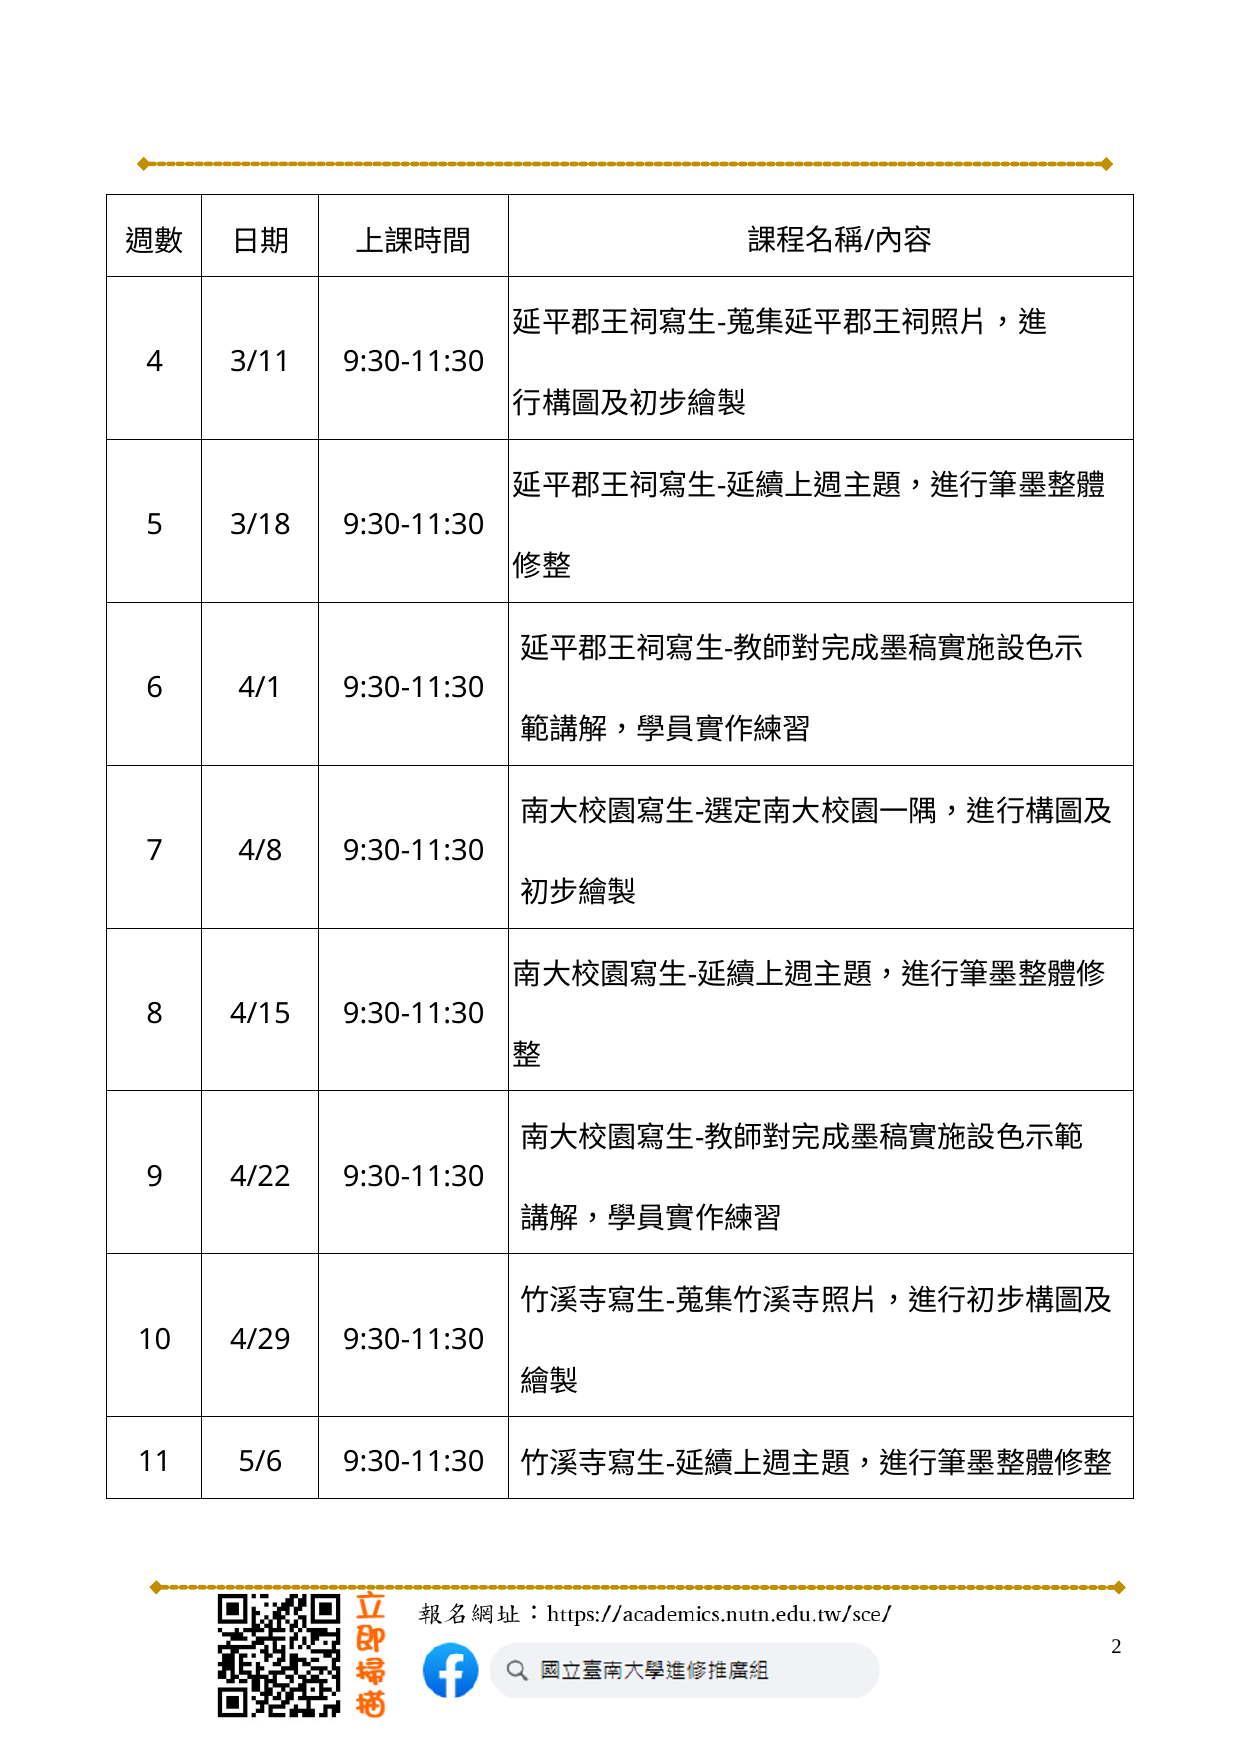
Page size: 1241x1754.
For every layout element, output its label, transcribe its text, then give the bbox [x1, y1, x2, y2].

table_cell 9:30-11:30 [319, 766, 508, 927]
table_cell 3/18 [202, 440, 318, 602]
table_cell 南大校園寫生-延續上週主題，進行筆墨整體修 整 [509, 929, 1133, 1090]
table_cell 9:30-11:30 [319, 1254, 508, 1416]
table_cell 4 [107, 277, 201, 439]
table_cell 竹溪寺寫生-蒐集竹溪寺照片，進行初步構圖及 繪製 [509, 1254, 1133, 1416]
table_cell 9 [107, 1091, 201, 1253]
table_cell 延平郡王祠寫生-延續上週主題，進行筆墨整體 修整 [509, 440, 1133, 602]
table_cell 4/15 [202, 929, 318, 1090]
table_cell 4/29 [202, 1254, 318, 1416]
table_cell 11 [107, 1417, 201, 1498]
table_cell 延平郡王祠寫生-教師對完成墨稿實施設色示 範講解，學員實作練習 [509, 603, 1133, 764]
picture [401, 1589, 912, 1706]
picture [201, 1578, 393, 1586]
table_cell 竹溪寺寫生-延續上週主題，進行筆墨整體修整 [509, 1417, 1133, 1498]
table_cell 4/8 [202, 766, 318, 927]
table_cell 南大校園寫生-教師對完成墨稿實施設色示範 講解，學員實作練習 [509, 1091, 1133, 1253]
table_cell 9:30-11:30 [319, 440, 508, 602]
table_cell 9:30-11:30 [319, 277, 508, 439]
table_header 週數 [107, 195, 201, 276]
table_cell 南大校園寫生-選定南大校園一隅，進行構圖及 初步繪製 [509, 766, 1133, 927]
table_cell 10 [107, 1254, 201, 1416]
table_header 日期 [202, 195, 318, 276]
table_cell 8 [107, 929, 201, 1090]
table_cell 3/11 [202, 277, 318, 439]
table_header 上課時間 [319, 195, 508, 276]
table_cell 9:30-11:30 [319, 1091, 508, 1253]
table_cell 9:30-11:30 [319, 929, 508, 1090]
table_cell 9:30-11:30 [319, 603, 508, 764]
picture [201, 1589, 393, 1730]
table_cell 4/1 [202, 603, 318, 764]
table_cell 9:30-11:30 [319, 1417, 508, 1498]
table_cell 7 [107, 766, 201, 927]
table_cell 6 [107, 603, 201, 764]
table_cell 5/6 [202, 1417, 318, 1498]
table_cell 4/22 [202, 1091, 318, 1253]
table_cell 5 [107, 440, 201, 602]
table_cell 延平郡王祠寫生-蒐集延平郡王祠照片，進 行構圖及初步繪製 [509, 277, 1133, 439]
table_header 課程名稱/內容 [509, 195, 1133, 276]
